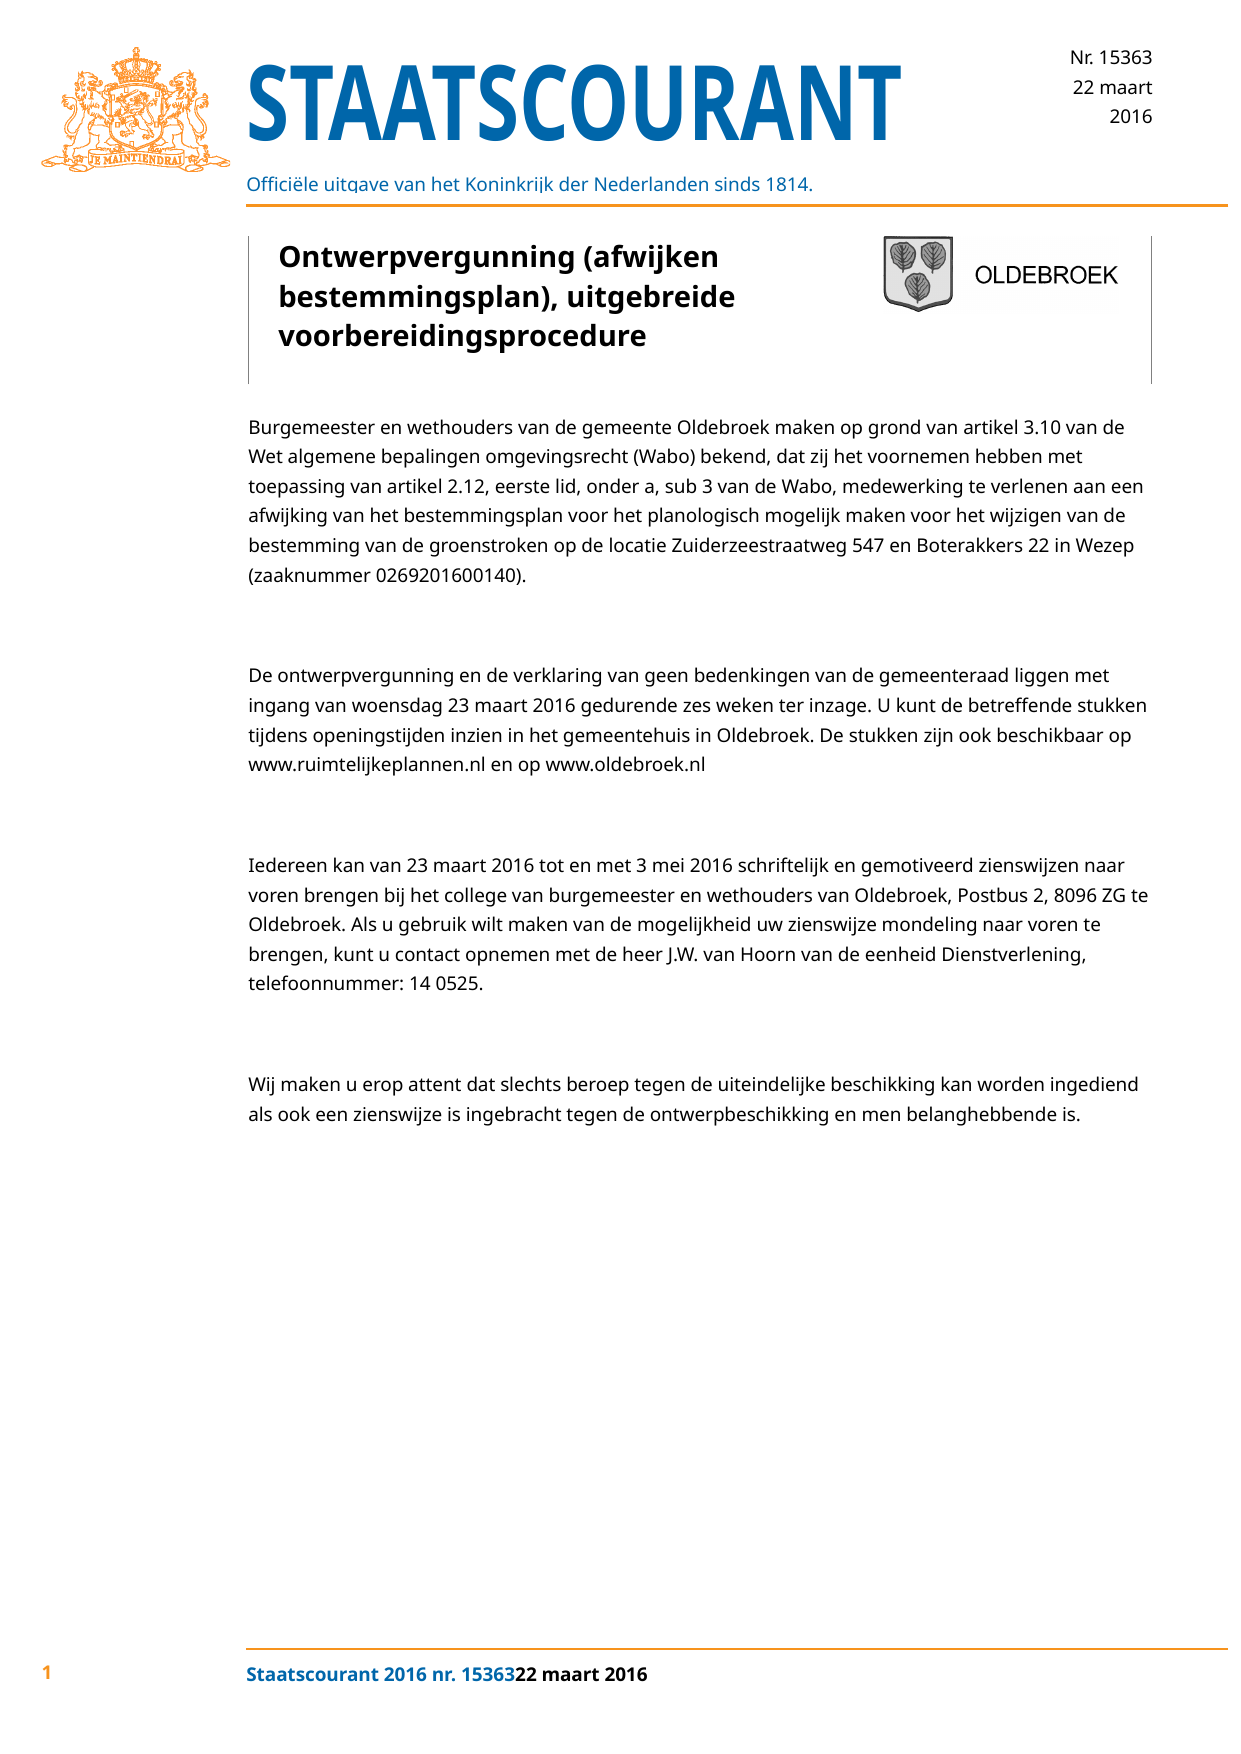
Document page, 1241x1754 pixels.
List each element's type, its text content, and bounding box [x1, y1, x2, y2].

text Wij maken u erop attent dat slechts beroep tegen de uiteindelijke beschikking kan worden ingediend als ook een zienswijze is ingebracht tegen de ontwerpbeschikking en men belanghebbende is. [248, 1071, 1152, 1127]
text Burgemeester en wethouders van de gemeente Oldebroek maken op grond van artikel 3.10 van de Wet algemene bepalingen omgevingsrecht (Wabo) bekend, dat zij het voornemen hebben met toepassing van artikel 2.12, eerste lid, onder a, sub 3 van de Wabo, medewerking te verlenen aan een afwijking van het bestemmingsplan voor het planologisch mogelijk maken voor het wijzigen van de bestemming van de groenstroken op de locatie Zuiderzeestraatweg 547 en Boterakkers 22 in Wezep (zaaknummer 0269201600140). [248, 414, 1152, 588]
text Iedereen kan van 23 maart 2016 tot en met 3 mei 2016 schriftelijk en gemotiveerd zienswijzen naar voren brengen bij het college van burgemeester en wethouders van Oldebroek, Postbus 2, 8096 ZG te Oldebroek. Als u gebruik wilt maken van de mogelijkheid uw zienswijze mondeling naar voren te brengen, kunt u contact opnemen met de heer J.W. van Hoorn van de eenheid Dienstverlening, telefoonnummer: 14 0525. [248, 852, 1152, 996]
text De ontwerpvergunning en de verklaring van geen bedenkingen van de gemeenteraad liggen met ingang van woensdag 23 maart 2016 gedurende zes weken ter inzage. U kunt de betreffende stukken tijdens openingstijden inzien in het gemeentehuis in Oldebroek. De stukken zijn ook beschikbaar op www.ruimtelijkeplannen.nl en op www.oldebroek.nl [248, 663, 1152, 777]
table_header Ontwerpvergunning (afwijken bestemmingsplan), uitgebreide voorbereidingsprocedure [249, 236, 850, 384]
picture [41, 47, 231, 172]
table_header [850, 236, 1151, 384]
picture [882, 236, 1119, 314]
